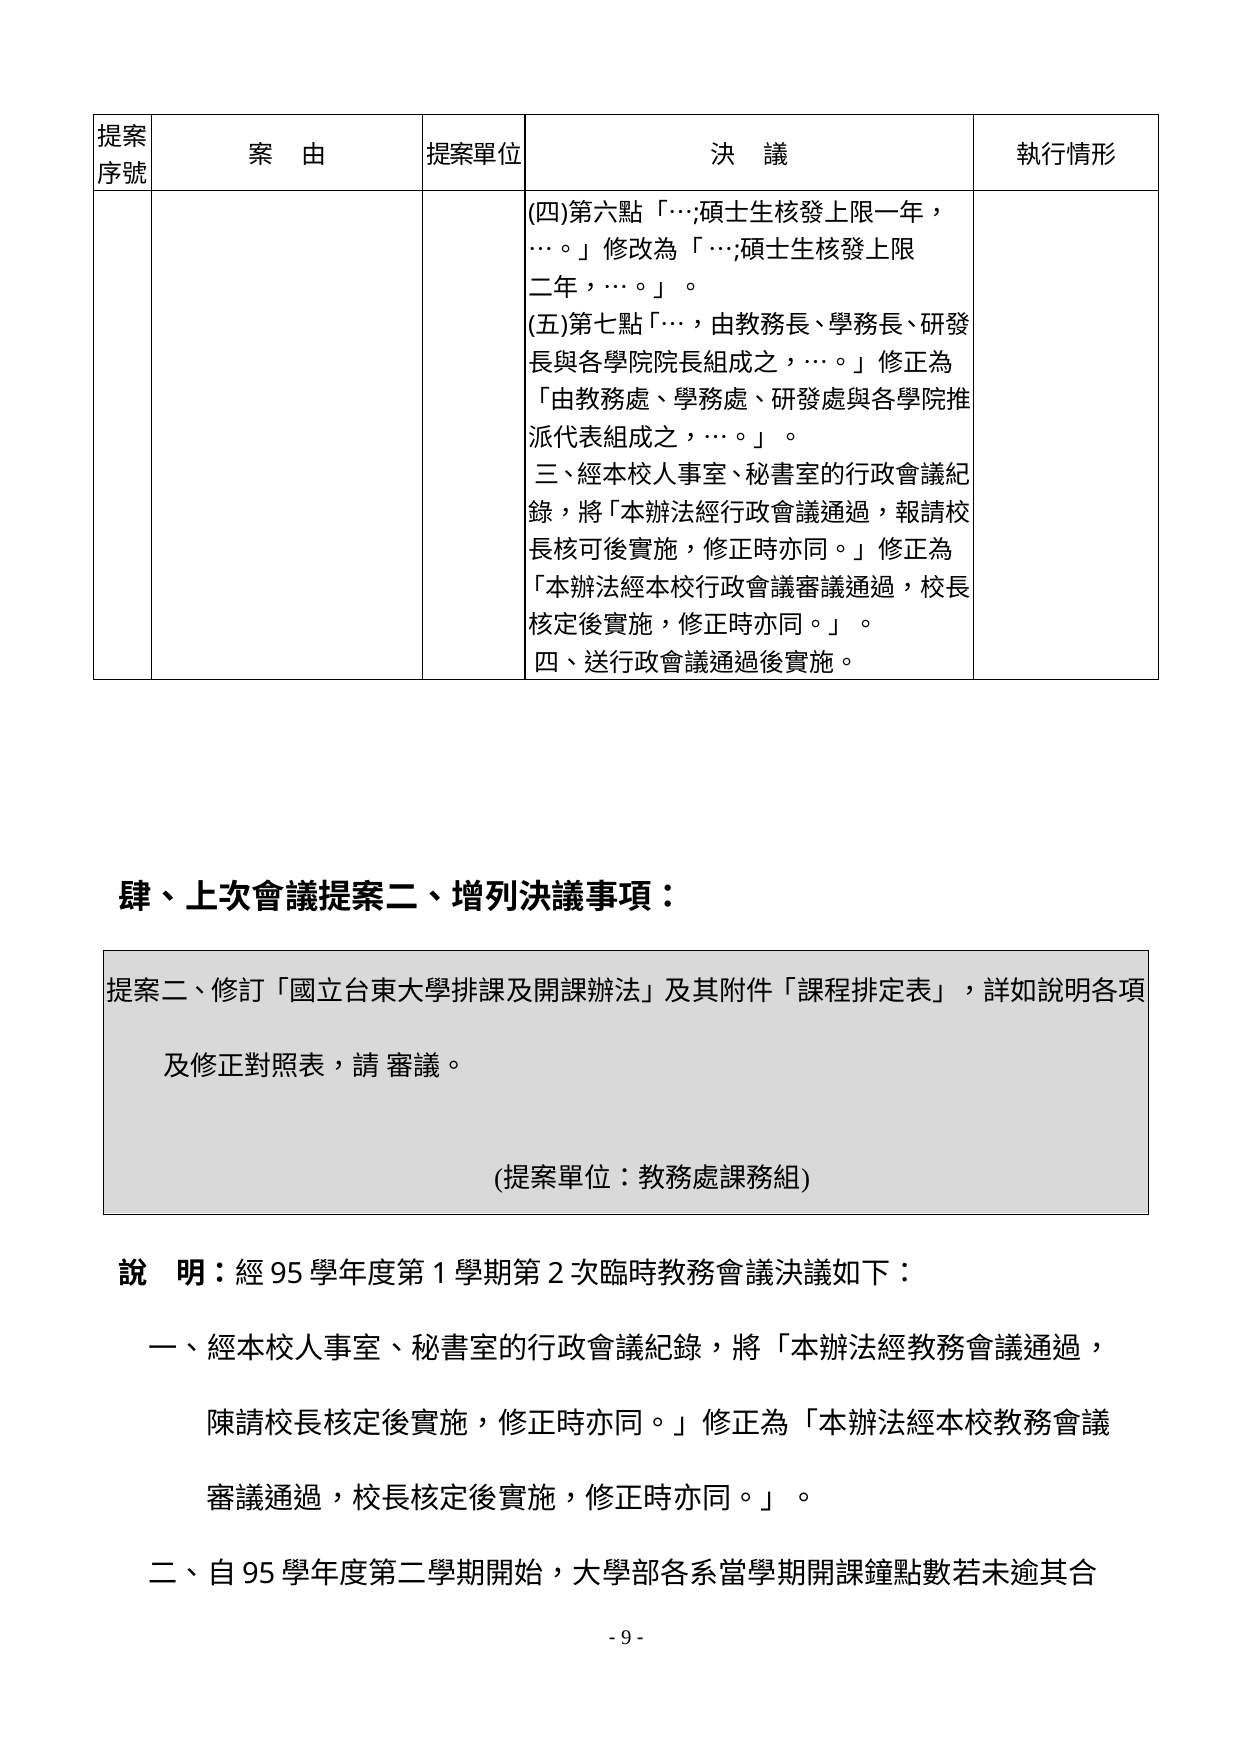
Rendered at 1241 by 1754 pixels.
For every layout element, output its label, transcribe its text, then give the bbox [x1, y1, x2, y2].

text 說 明：經95學年度第1學期第2次臨時教務會議決議如下： [118, 1233, 1134, 1308]
text 審議通過，校長核定後實施，修正時亦同。」。 [176, 1458, 1134, 1533]
table_cell 一、「國立台東大學國際學生獎助學金施行要點」修正為「國立台東大學外國學生獎助學金施行要點」 二、決議通過條正條文： (一)第三點「(一)外國學生獎助金 2.助學金(work study)修正為助學金。前 二項獎學金僅能擇一支給，並得同時核予住宿津貼或免學雜費。」修正為「…，並得同時核予本校住宿津貼…。」；「(二)交換學生獎學金……,並得依兩校協議同時核予住宿津貼或免學雜費…。」修正為「……，並得依兩校協議同時核予本校住宿津貼…。」。 (二)第四點「…2.外國學生入學後第二學起…，始得續申請本獎助學金:(1)研究生前一學年，每學期至少應修讀6學分，…。 (2)大學部學生前一學年，每學期至少應修讀12學分…。」修正為「…2.外國學生入學後第二學起…，始得繼續申請本獎助學金:(1)研究生前一學年，每學年至少應修讀12學分，…. (2)大學部學生前一學年，每學年至少應修讀24學分…。」。 (三)第五點「申請方式:每學年第一學期開學二週向教務處綜合業務組提出申 請…。」修正為「每學年第一學期開學二週內向教務處綜合業務組提出申請…。」。 (四)第六點「…;碩士生核發上限一年，…。」修改為「 …;碩士生核發上限 二年，…。」。 (五)第七點「…，由教務長、學務長、研發長與各學院院長組成之，…。」修正為「由教務處、學務處、研發處與各學院推派代表組成之，…。」。 三、經本校人事室、秘書室的行政會議紀錄，將「本辦法經行政會議通過，報請校長核可後實施，修正時亦同。」修正為「本辦法經本校行政會議審議通過，校長核定後實施，修正時亦同。」。 四、送行政會議通過後實施。 [526, 191, 973, 679]
table_cell 教務處 綜合業務組 [423, 191, 524, 679]
table_header 案 由 [152, 115, 422, 190]
table_cell [152, 191, 422, 679]
text 陳請校長核定後實施，修正時亦同。」修正為「本辦法經本校教務會議 [176, 1383, 1134, 1458]
table_header 決 議 [526, 115, 973, 190]
table_cell [94, 191, 151, 679]
table_header 提案序號 [94, 115, 151, 190]
table_cell [974, 191, 1158, 679]
table_header 提案單位 [423, 115, 524, 190]
table_header 執行情形 [974, 115, 1158, 190]
table_header 提案二、修訂「國立台東大學排課及開課辦法」及其附件「課程排定表」，詳如說明各項 及修正對照表，請 審議。 (提案單位：教務處課務組) [104, 951, 1148, 1213]
text 肆、上次會議提案二、增列決議事項： [118, 856, 1134, 931]
text 一、經本校人事室、秘書室的行政會議紀錄，將「本辦法經教務會議通過， [118, 1308, 1134, 1383]
text 二、自95學年度第二學期開始，大學部各系當學期開課鐘點數若未逾其合 [118, 1533, 1134, 1608]
